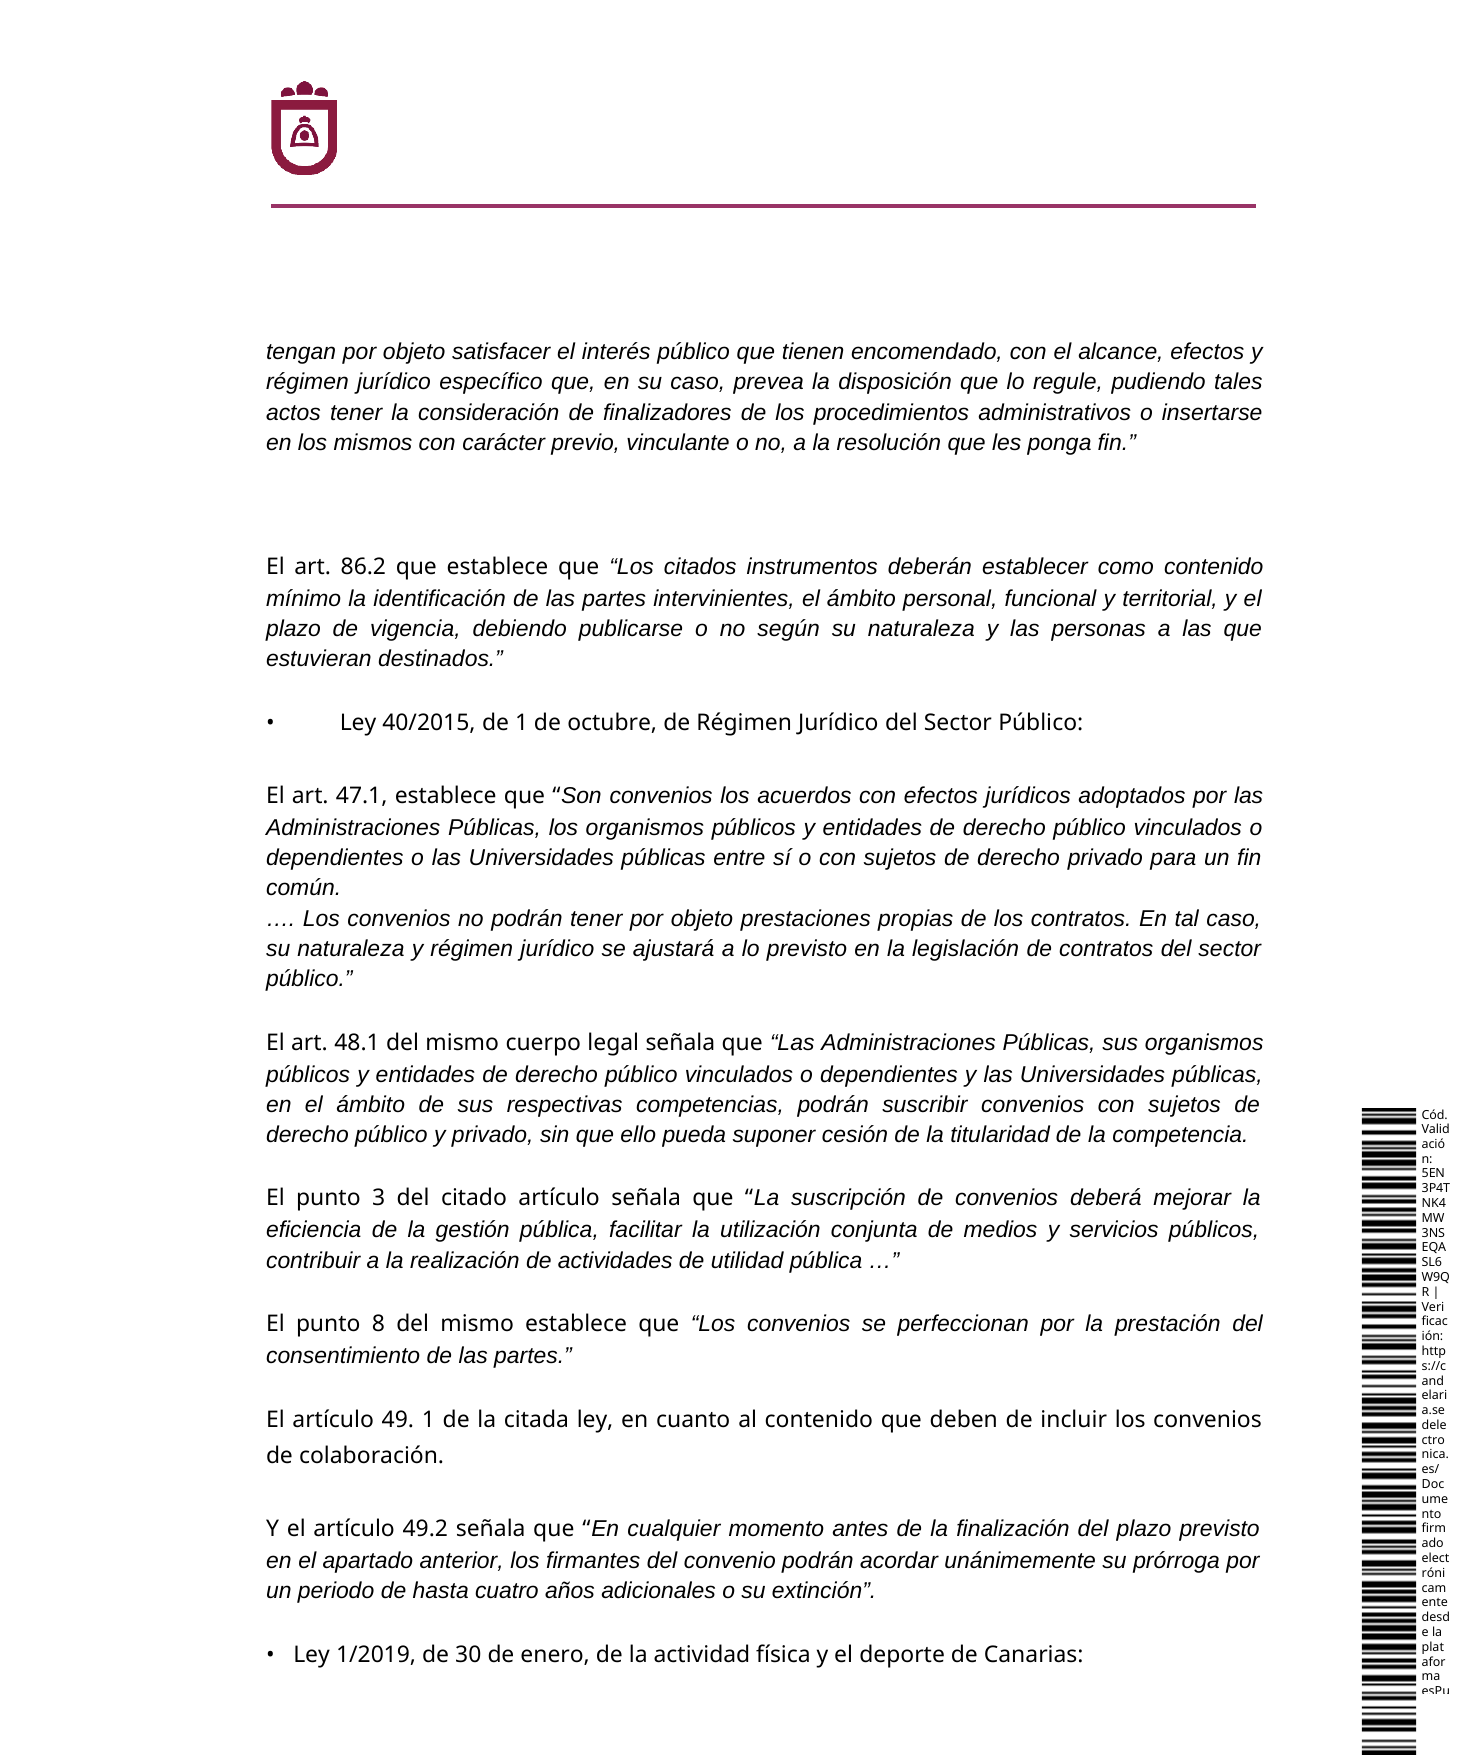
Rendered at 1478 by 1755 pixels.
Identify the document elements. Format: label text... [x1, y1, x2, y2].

list Ley 40/2015, de 1 de octubre, de Régimen Jurídico del Sector Público: [266, 706, 1427, 737]
text tengan por objeto satisfacer el interés público que tienen encomendado, con el alcance, efectos y régimen jurídico específico que, en su caso, prevea la disposición que lo regule, pudiendo tales actos tener la consideración de finalizadores de los procedimientos administrativos o insertarse en los mismos con carácter previo, vinculante o no, a la resolución que les ponga fin.” [266, 338, 1263, 455]
text El punto 8 del mismo establece que “Los convenios se perfeccionan por la prestación del consentimiento de las partes.” [266, 1307, 1263, 1369]
text El artículo 49. 1 de la citada ley, en cuanto al contenido que deben de incluir los convenios de colaboración. [266, 1403, 1263, 1471]
text Y el artículo 49.2 señala que “En cualquier momento antes de la finalización del plazo previsto en el apartado anterior, los firmantes del convenio podrán acordar unánimemente su prórroga por un periodo de hasta cuatro años adicionales o su extinción”. [266, 1511, 1263, 1603]
text El punto 3 del citado artículo señala que “La suscripción de convenios deberá mejorar la eficiencia de la gestión pública, facilitar la utilización conjunta de medios y servicios públicos, contribuir a la realización de actividades de utilidad pública …” [266, 1181, 1263, 1273]
text …. Los convenios no podrán tener por objeto prestaciones propias de los contratos. En tal caso, su naturaleza y régimen jurídico se ajustará a lo previsto en la legislación de contratos del sector público.” [266, 904, 1263, 991]
text El art. 48.1 del mismo cuerpo legal señala que “Las Administraciones Públicas, sus organismos públicos y entidades de derecho público vinculados o dependientes y las Universidades públicas, en el ámbito de sus respectivas competencias, podrán suscribir convenios con sujetos de derecho público y privado, sin que ello pueda suponer cesión de la titularidad de la competencia. [266, 1025, 1263, 1147]
text El art. 47.1, establece que “Son convenios los acuerdos con efectos jurídicos adoptados por las Administraciones Públicas, los organismos públicos y entidades de derecho público vinculados o dependientes o las Universidades públicas entre sí o con sujetos de derecho privado para un fin común. [266, 779, 1263, 901]
list Ley 1/2019, de 30 de enero, de la actividad física y el deporte de Canarias: [266, 1638, 1361, 1669]
text El art. 86.2 que establece que “Los citados instrumentos deberán establecer como contenido mínimo la identificación de las partes intervinientes, el ámbito personal, funcional y territorial, y el plazo de vigencia, debiendo publicarse o no según su naturaleza y las personas a las que estuvieran destinados.” [266, 550, 1263, 672]
text Cód. Validación: 5EN3P4TNK4MW3NSEQASL6W9QR | Verificación: https://candelaria.sedelectronica.es/ Documento firmado electrónicamente desde la plataforma esPublico Gestiona | Página 37 de 103 [1421, 1108, 1450, 1694]
